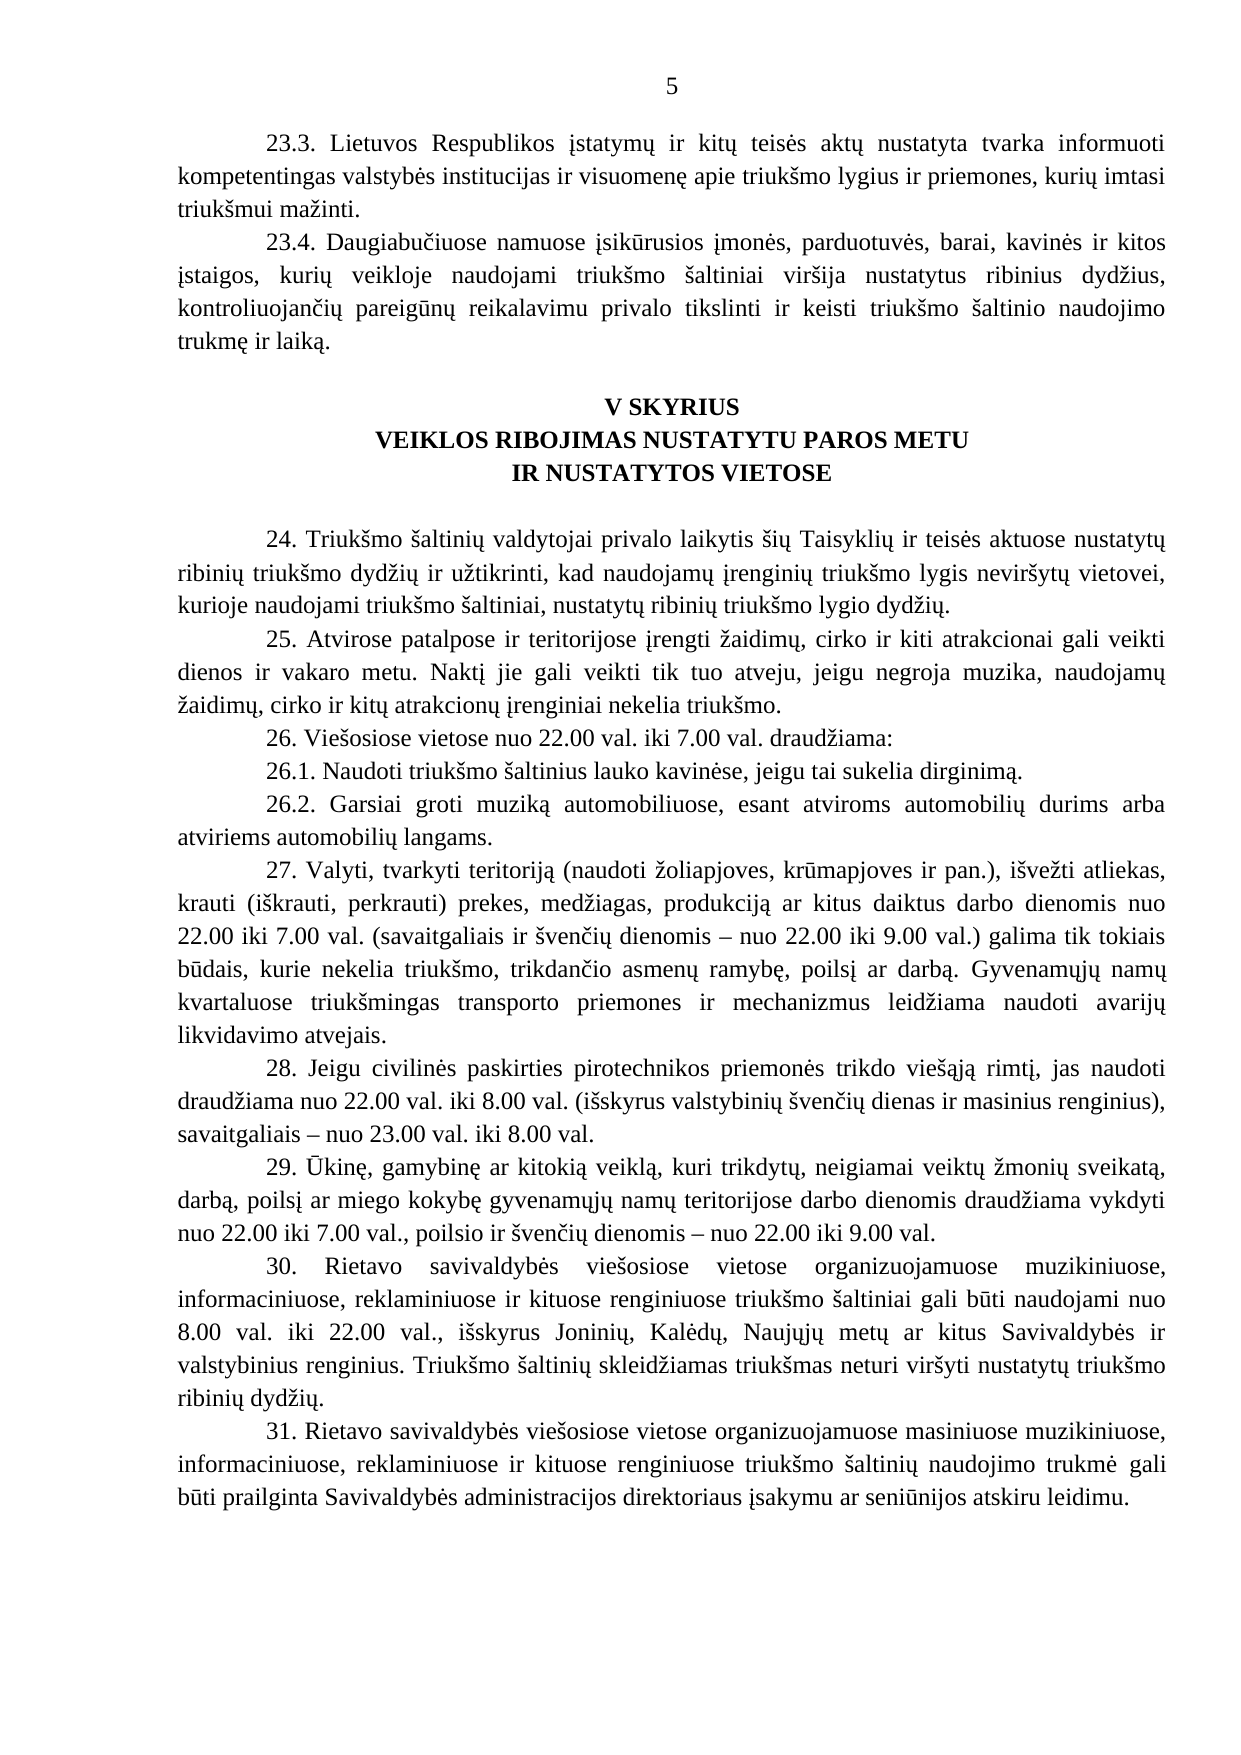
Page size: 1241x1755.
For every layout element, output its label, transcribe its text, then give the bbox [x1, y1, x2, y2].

text 26.2. Garsiai groti muziką automobiliuose, esant atviroms automobilių durims arba atviriems automobilių langams. [177, 789, 1167, 851]
text 24. Triukšmo šaltinių valdytojai privalo laikytis šių Taisyklių ir teisės aktuose nustatytų ribinių triukšmo dydžių ir užtikrinti, kad naudojamų įrenginių triukšmo lygis neviršytų vietovei, kurioje naudojami triukšmo šaltiniai, nustatytų ribinių triukšmo lygio dydžių. [177, 524, 1167, 619]
text 26.1. Naudoti triukšmo šaltinius lauko kavinėse, jeigu tai sukelia dirginimą. [177, 756, 1167, 784]
text 31. Rietavo savivaldybės viešosiose vietose organizuojamuose masiniuose muzikiniuose, informaciniuose, reklaminiuose ir kituose renginiuose triukšmo šaltinių naudojimo trukmė gali būti prailginta Savivaldybės administracijos direktoriaus įsakymu ar seniūnijos atskiru leidimu. [177, 1416, 1167, 1511]
text 28. Jeigu civilinės paskirties pirotechnikos priemonės trikdo viešąją rimtį, jas naudoti draudžiama nuo 22.00 val. iki 8.00 val. (išskyrus valstybinių švenčių dienas ir masinius renginius), savaitgaliais – nuo 23.00 val. iki 8.00 val. [177, 1053, 1167, 1148]
text 23.3. Lietuvos Respublikos įstatymų ir kitų teisės aktų nustatyta tvarka informuoti kompetentingas valstybės institucijas ir visuomenę apie triukšmo lygius ir priemones, kurių imtasi triukšmui mažinti. [177, 128, 1167, 223]
text 26. Viešosiose vietose nuo 22.00 val. iki 7.00 val. draudžiama: [177, 723, 1167, 751]
text 23.4. Daugiabučiuose namuose įsikūrusios įmonės, parduotuvės, barai, kavinės ir kitos įstaigos, kurių veikloje naudojami triukšmo šaltiniai viršija nustatytus ribinius dydžius, kontroliuojančių pareigūnų reikalavimu privalo tikslinti ir keisti triukšmo šaltinio naudojimo trukmę ir laiką. [177, 227, 1167, 355]
text 30. Rietavo savivaldybės viešosiose vietose organizuojamuose muzikiniuose, informaciniuose, reklaminiuose ir kituose renginiuose triukšmo šaltiniai gali būti naudojami nuo 8.00 val. iki 22.00 val., išskyrus Joninių, Kalėdų, Naujųjų metų ar kitus Savivaldybės ir valstybinius renginius. Triukšmo šaltinių skleidžiamas triukšmas neturi viršyti nustatytų triukšmo ribinių dydžių. [177, 1251, 1167, 1412]
text V SKYRIUS [177, 392, 1167, 421]
text 29. Ūkinę, gamybinę ar kitokią veiklą, kuri trikdytų, neigiamai veiktų žmonių sveikatą, darbą, poilsį ar miego kokybę gyvenamųjų namų teritorijose darbo dienomis draudžiama vykdyti nuo 22.00 iki 7.00 val., poilsio ir švenčių dienomis – nuo 22.00 iki 9.00 val. [177, 1152, 1167, 1247]
text 25. Atvirose patalpose ir teritorijose įrengti žaidimų, cirko ir kiti atrakcionai gali veikti dienos ir vakaro metu. Naktį jie gali veikti tik tuo atveju, jeigu negroja muzika, naudojamų žaidimų, cirko ir kitų atrakcionų įrenginiai nekelia triukšmo. [177, 624, 1167, 718]
text 27. Valyti, tvarkyti teritoriją (naudoti žoliapjoves, krūmapjoves ir pan.), išvežti atliekas, krauti (iškrauti, perkrauti) prekes, medžiagas, produkciją ar kitus daiktus darbo dienomis nuo 22.00 iki 7.00 val. (savaitgaliais ir švenčių dienomis – nuo 22.00 iki 9.00 val.) galima tik tokiais būdais, kurie nekelia triukšmo, trikdančio asmenų ramybę, poilsį ar darbą. Gyvenamųjų namų kvartaluose triukšmingas transporto priemones ir mechanizmus leidžiama naudoti avarijų likvidavimo atvejais. [177, 855, 1167, 1049]
text IR NUSTATYTOS VIETOSE [177, 458, 1167, 487]
text VEIKLOS RIBOJIMAS NUSTATYTU PAROS METU [177, 426, 1167, 454]
